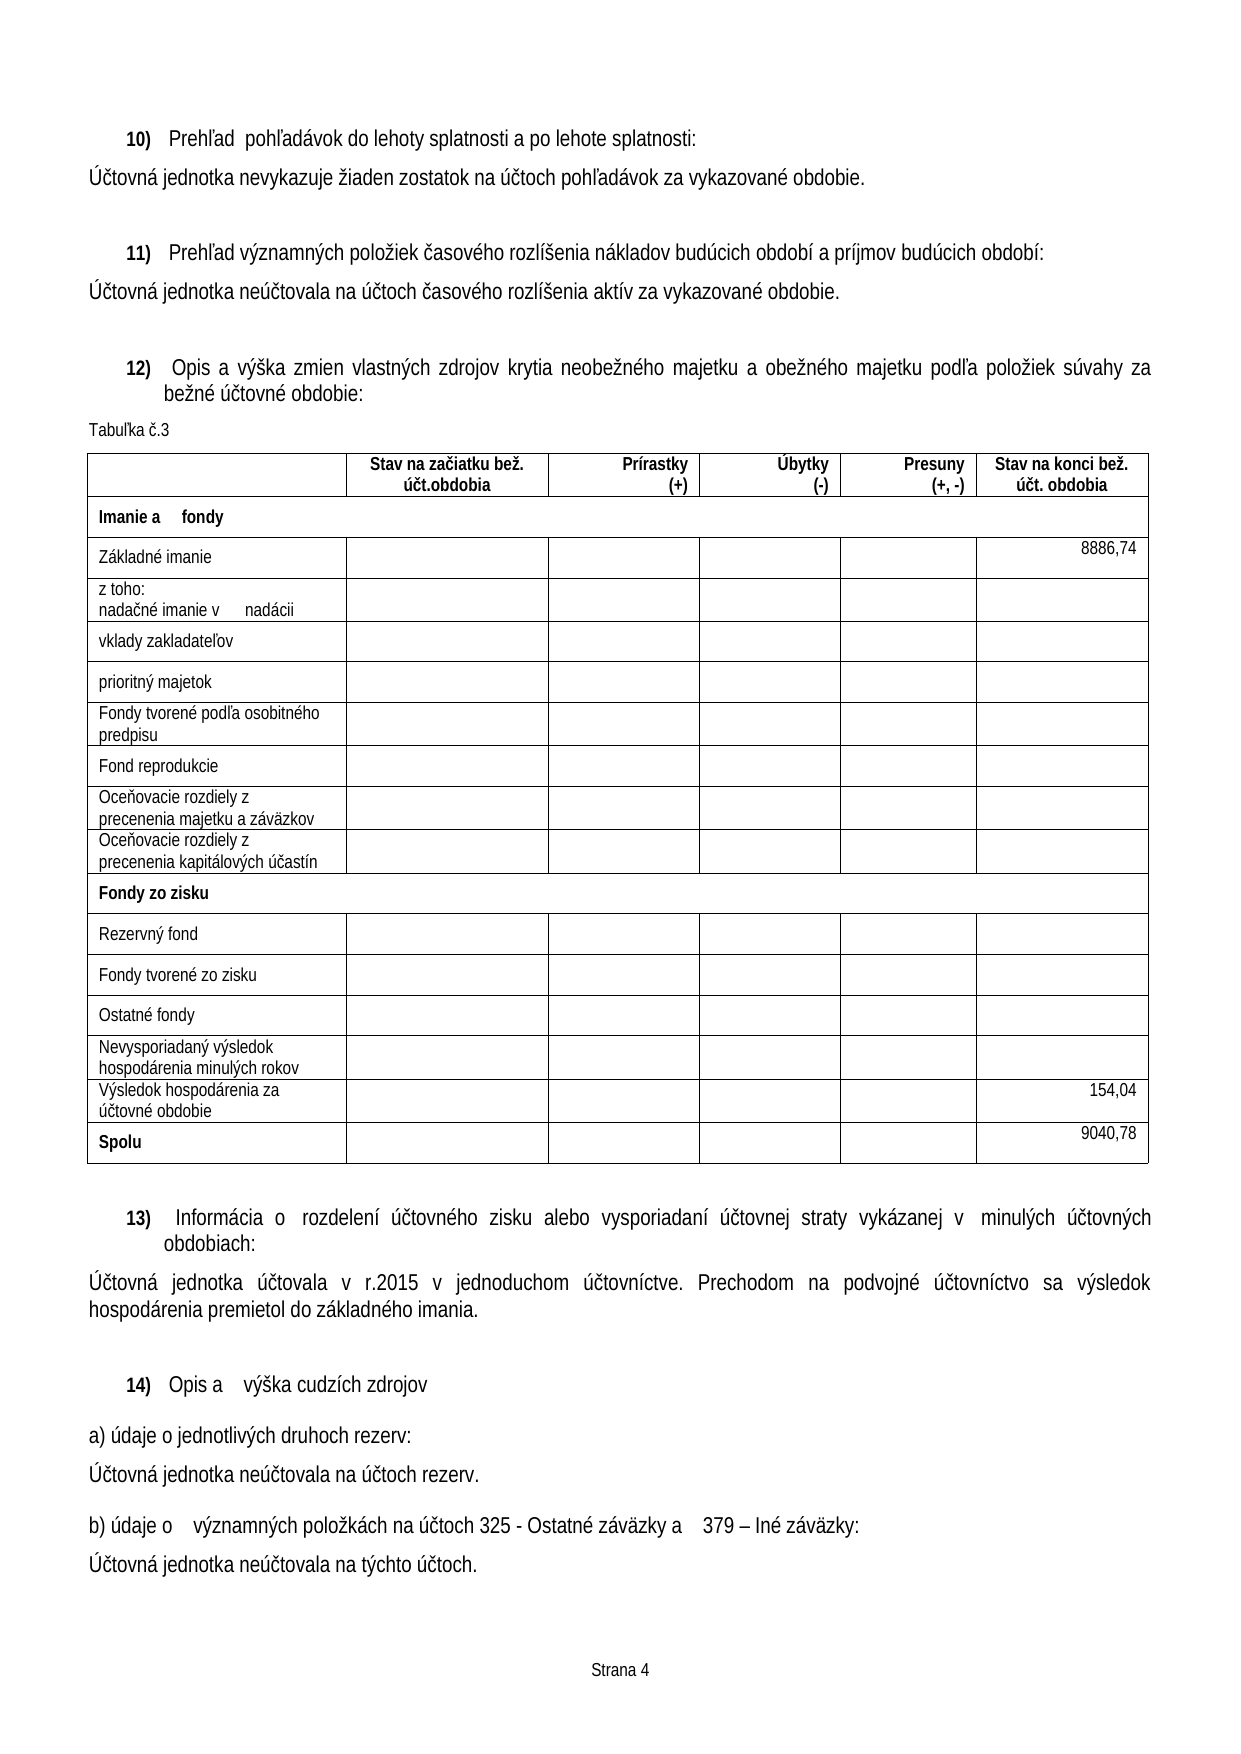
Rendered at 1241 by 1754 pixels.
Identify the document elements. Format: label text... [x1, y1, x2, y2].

table_cell [977, 703, 1148, 745]
table_cell [977, 996, 1148, 1035]
list Opis a výška cudzích zdrojov [126, 1371, 1152, 1397]
table_cell [549, 1080, 699, 1122]
table_cell [841, 579, 976, 621]
table_cell [347, 1036, 548, 1079]
table_cell [700, 1123, 840, 1163]
table_cell [549, 703, 699, 745]
table_cell Ostatné fondy [88, 996, 346, 1035]
table_cell Rezervný fond [88, 914, 346, 954]
table_cell [347, 1123, 548, 1163]
table_cell Základné imanie [88, 538, 346, 577]
table_cell [700, 787, 840, 829]
table_header Presuny (+, -) [841, 454, 976, 496]
table_cell [347, 787, 548, 829]
table_cell [841, 538, 976, 577]
table_cell [549, 830, 699, 872]
table_cell Nevysporiadaný výsledok hospodárenia minulých rokov [88, 1036, 346, 1079]
table_cell [549, 579, 699, 621]
text Účtovná jednotka neúčtovala na účtoch časového rozlíšenia aktív za vykazované obdobie. [89, 278, 1152, 304]
list Informácia o rozdelení účtovného zisku alebo vysporiadaní účtovnej straty vykázanej v minulých účtovných obdobiach: [126, 1204, 1152, 1257]
table_cell Imanie a fondy [88, 497, 1148, 537]
table_cell [841, 914, 976, 954]
table_cell [549, 787, 699, 829]
table_cell [841, 622, 976, 661]
list Prehľad významných položiek časového rozlíšenia nákladov budúcich období a príjmov budúcich období: [126, 239, 1152, 266]
list Prehľad pohľadávok do lehoty splatnosti a po lehote splatnosti: [126, 125, 1152, 151]
table_cell [841, 1036, 976, 1079]
table_cell [841, 955, 976, 995]
table_cell 8886,74 [977, 538, 1148, 577]
table_cell [347, 1080, 548, 1122]
text Účtovná jednotka neúčtovala na týchto účtoch. [89, 1551, 1152, 1578]
table_cell [549, 1036, 699, 1079]
table_cell [700, 830, 840, 872]
table_cell [700, 1036, 840, 1079]
table_cell [841, 1080, 976, 1122]
table_cell 154,04 [977, 1080, 1148, 1122]
table_cell [700, 996, 840, 1035]
table_cell [700, 538, 840, 577]
table_cell [347, 955, 548, 995]
table_cell [841, 1123, 976, 1163]
table_cell [700, 1080, 840, 1122]
table_cell [841, 703, 976, 745]
table_cell [977, 830, 1148, 872]
text Účtovná jednotka neúčtovala na účtoch rezerv. [89, 1461, 1152, 1487]
table_cell [841, 787, 976, 829]
table_cell Výsledok hospodárenia za účtovné obdobie [88, 1080, 346, 1122]
table_cell [977, 579, 1148, 621]
table_cell Oceňovacie rozdiely z precenenia majetku a záväzkov [88, 787, 346, 829]
table_cell [347, 662, 548, 702]
table_cell [700, 746, 840, 786]
table_cell 9040,78 [977, 1123, 1148, 1163]
table_cell [347, 914, 548, 954]
table_cell [549, 622, 699, 661]
text Účtovná jednotka účtovala v r.2015 v jednoduchom účtovníctve. Prechodom na podvojné účtovníctvo sa výsledok hospodárenia premietol do základného imania. [89, 1269, 1152, 1322]
table_cell Fondy zo zisku [88, 874, 1148, 913]
text Účtovná jednotka nevykazuje žiaden zostatok na účtoch pohľadávok za vykazované obdobie. [89, 164, 1152, 190]
table_cell [347, 996, 548, 1035]
table_cell [700, 955, 840, 995]
table_cell [700, 622, 840, 661]
table_cell [549, 1123, 699, 1163]
table_cell [841, 746, 976, 786]
text a) údaje o jednotlivých druhoch rezerv: [89, 1422, 1152, 1448]
table_cell [549, 746, 699, 786]
table_cell vklady zakladateľov [88, 622, 346, 661]
list Opis a výška zmien vlastných zdrojov krytia neobežného majetku a obežného majetku podľa položiek súvahy za bežné účtovné obdobie: [126, 353, 1152, 406]
table_cell [549, 538, 699, 577]
table_header [88, 454, 346, 496]
table_cell [347, 703, 548, 745]
table_cell [977, 1036, 1148, 1079]
table_cell [347, 746, 548, 786]
table_header Prírastky (+) [549, 454, 699, 496]
table_cell [347, 830, 548, 872]
table_cell [700, 703, 840, 745]
table_cell [977, 622, 1148, 661]
table_header Stav na konci bež. účt. obdobia [977, 454, 1148, 496]
table_cell [549, 955, 699, 995]
text b) údaje o významných položkách na účtoch 325 - Ostatné záväzky a 379 – Iné záväzky: [89, 1512, 1152, 1539]
table_cell [700, 914, 840, 954]
table_cell [841, 996, 976, 1035]
table_cell [841, 662, 976, 702]
table_cell [549, 914, 699, 954]
table_cell [549, 662, 699, 702]
text Tabuľka č.3 [89, 419, 1152, 440]
table_cell z toho: nadačné imanie v nadácii [88, 579, 346, 621]
table_cell [977, 914, 1148, 954]
table_cell Fondy tvorené podľa osobitného predpisu [88, 703, 346, 745]
table_cell [977, 787, 1148, 829]
table_header Stav na začiatku bež. účt.obdobia [347, 454, 548, 496]
table_cell [549, 996, 699, 1035]
table_cell Fondy tvorené zo zisku [88, 955, 346, 995]
table_cell [841, 830, 976, 872]
table_cell [977, 662, 1148, 702]
table_cell [700, 579, 840, 621]
table_cell [977, 746, 1148, 786]
table_cell [347, 622, 548, 661]
table_cell [347, 538, 548, 577]
table_cell [977, 955, 1148, 995]
table_cell Oceňovacie rozdiely z precenenia kapitálových účastín [88, 830, 346, 872]
table_header Úbytky (-) [700, 454, 840, 496]
table_cell Spolu [88, 1123, 346, 1163]
table_cell [700, 662, 840, 702]
table_cell prioritný majetok [88, 662, 346, 702]
table_cell [347, 579, 548, 621]
table_cell Fond reprodukcie [88, 746, 346, 786]
